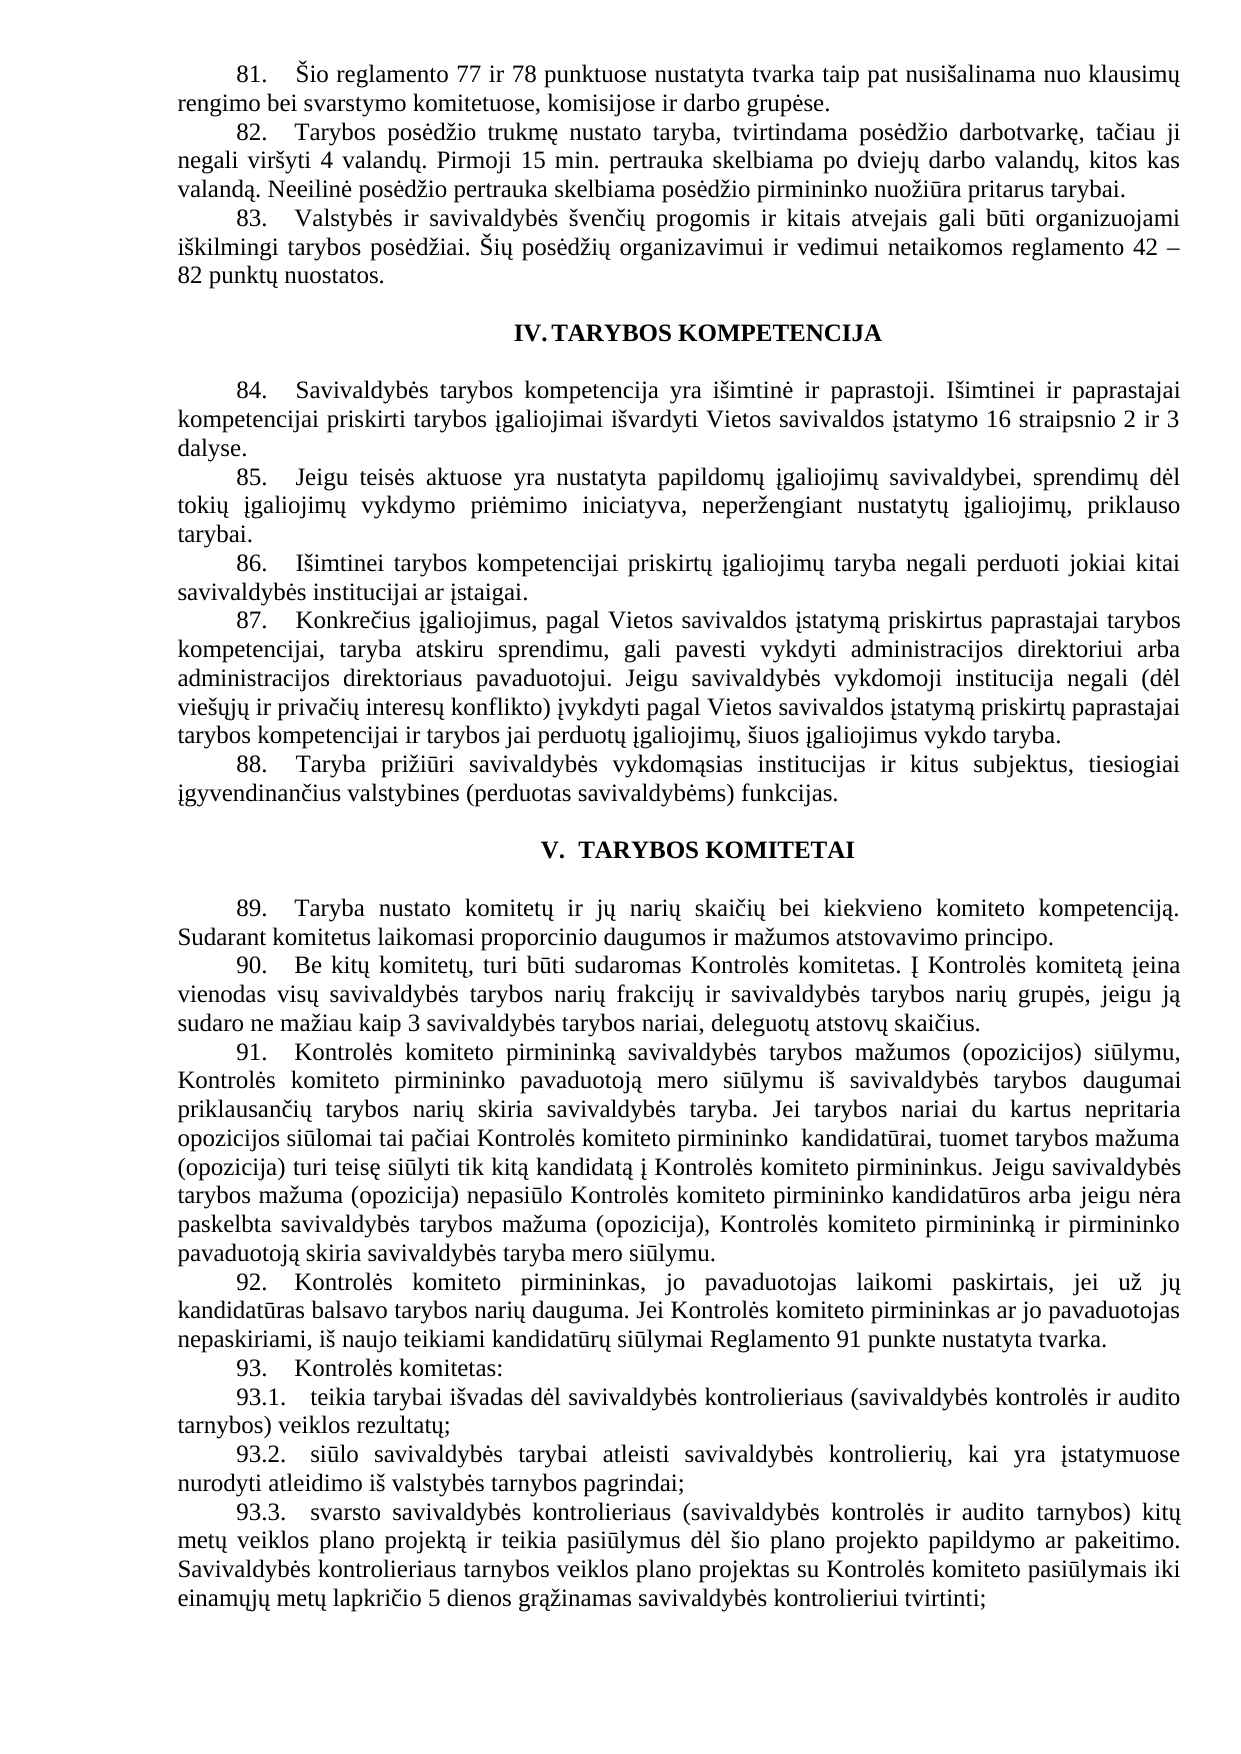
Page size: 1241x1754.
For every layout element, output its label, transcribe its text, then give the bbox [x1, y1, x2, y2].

text 86. Išimtinei tarybos kompetencijai priskirtų įgaliojimų taryba negali perduoti jokiai kitai savivaldybės institucijai ar įstaigai. [177, 548, 1181, 605]
text 93.2. siūlo savivaldybės tarybai atleisti savivaldybės kontrolierių, kai yra įstatymuose nurodyti atleidimo iš valstybės tarnybos pagrindai; [177, 1439, 1181, 1497]
text 89. Taryba nustato komitetų ir jų narių skaičių bei kiekvieno komiteto kompetenciją. Sudarant komitetus laikomasi proporcinio daugumos ir mažumos atstovavimo principo. [177, 893, 1181, 950]
text 93.3. svarsto savivaldybės kontrolieriaus (savivaldybės kontrolės ir audito tarnybos) kitų metų veiklos plano projektą ir teikia pasiūlymus dėl šio plano projekto papildymo ar pakeitimo. Savivaldybės kontrolieriaus tarnybos veiklos plano projektas su Kontrolės komiteto pasiūlymais iki einamųjų metų lapkričio 5 dienos grąžinamas savivaldybės kontrolieriui tvirtinti; [177, 1497, 1181, 1612]
text 84. Savivaldybės tarybos kompetencija yra išimtinė ir paprastoji. Išimtinei ir paprastajai kompetencijai priskirti tarybos įgaliojimai išvardyti Vietos savivaldos įstatymo 16 straipsnio 2 ir 3 dalyse. [177, 375, 1181, 462]
text 83. Valstybės ir savivaldybės švenčių progomis ir kitais atvejais gali būti organizuojami iškilmingi tarybos posėdžiai. Šių posėdžių organizavimui ir vedimui netaikomos reglamento 42 – 82 punktų nuostatos. [177, 203, 1181, 289]
text 92. Kontrolės komiteto pirmininkas, jo pavaduotojas laikomi paskirtais, jei už jų kandidatūras balsavo tarybos narių dauguma. Jei Kontrolės komiteto pirmininkas ar jo pavaduotojas nepaskiriami, iš naujo teikiami kandidatūrų siūlymai Reglamento 91 punkte nustatyta tvarka. [177, 1267, 1181, 1353]
text 91. Kontrolės komiteto pirmininką savivaldybės tarybos mažumos (opozicijos) siūlymu, Kontrolės komiteto pirmininko pavaduotoją mero siūlymu iš savivaldybės tarybos daugumai priklausančių tarybos narių skiria savivaldybės taryba. Jei tarybos nariai du kartus nepritaria opozicijos siūlomai tai pačiai Kontrolės komiteto pirmininko kandidatūrai, tuomet tarybos mažuma (opozicija) turi teisę siūlyti tik kitą kandidatą į Kontrolės komiteto pirmininkus. Jeigu savivaldybės tarybos mažuma (opozicija) nepasiūlo Kontrolės komiteto pirmininko kandidatūros arba jeigu nėra paskelbta savivaldybės tarybos mažuma (opozicija), Kontrolės komiteto pirmininką ir pirmininko pavaduotoją skiria savivaldybės taryba mero siūlymu. [177, 1037, 1181, 1267]
text 82. Tarybos posėdžio trukmę nustato taryba, tvirtindama posėdžio darbotvarkę, tačiau ji negali viršyti 4 valandų. Pirmoji 15 min. pertrauka skelbiama po dviejų darbo valandų, kitos kas valandą. Neeilinė posėdžio pertrauka skelbiama posėdžio pirmininko nuožiūra pritarus tarybai. [177, 117, 1181, 203]
text 90. Be kitų komitetų, turi būti sudaromas Kontrolės komitetas. Į Kontrolės komitetą įeina vienodas visų savivaldybės tarybos narių frakcijų ir savivaldybės tarybos narių grupės, jeigu ją sudaro ne mažiau kaip 3 savivaldybės tarybos nariai, deleguotų atstovų skaičius. [177, 950, 1181, 1037]
text V. TARYBOS KOMITETAI [215, 835, 1181, 864]
text 93. Kontrolės komitetas: [177, 1353, 1181, 1382]
text 87. Konkrečius įgaliojimus, pagal Vietos savivaldos įstatymą priskirtus paprastajai tarybos kompetencijai, taryba atskiru sprendimu, gali pavesti vykdyti administracijos direktoriui arba administracijos direktoriaus pavaduotojui. Jeigu savivaldybės vykdomoji institucija negali (dėl viešųjų ir privačių interesų konflikto) įvykdyti pagal Vietos savivaldos įstatymą priskirtų paprastajai tarybos kompetencijai ir tarybos jai perduotų įgaliojimų, šiuos įgaliojimus vykdo taryba. [177, 605, 1181, 749]
text 88. Taryba prižiūri savivaldybės vykdomąsias institucijas ir kitus subjektus, tiesiogiai įgyvendinančius valstybines (perduotas savivaldybėms) funkcijas. [177, 749, 1181, 807]
text 93.1. teikia tarybai išvadas dėl savivaldybės kontrolieriaus (savivaldybės kontrolės ir audito tarnybos) veiklos rezultatų; [177, 1382, 1181, 1439]
text 81. Šio reglamento 77 ir 78 punktuose nustatyta tvarka taip pat nusišalinama nuo klausimų rengimo bei svarstymo komitetuose, komisijose ir darbo grupėse. [177, 59, 1181, 117]
text IV. TARYBOS KOMPETENCIJA [215, 318, 1181, 347]
text 85. Jeigu teisės aktuose yra nustatyta papildomų įgaliojimų savivaldybei, sprendimų dėl tokių įgaliojimų vykdymo priėmimo iniciatyva, neperžengiant nustatytų įgaliojimų, priklauso tarybai. [177, 462, 1181, 548]
